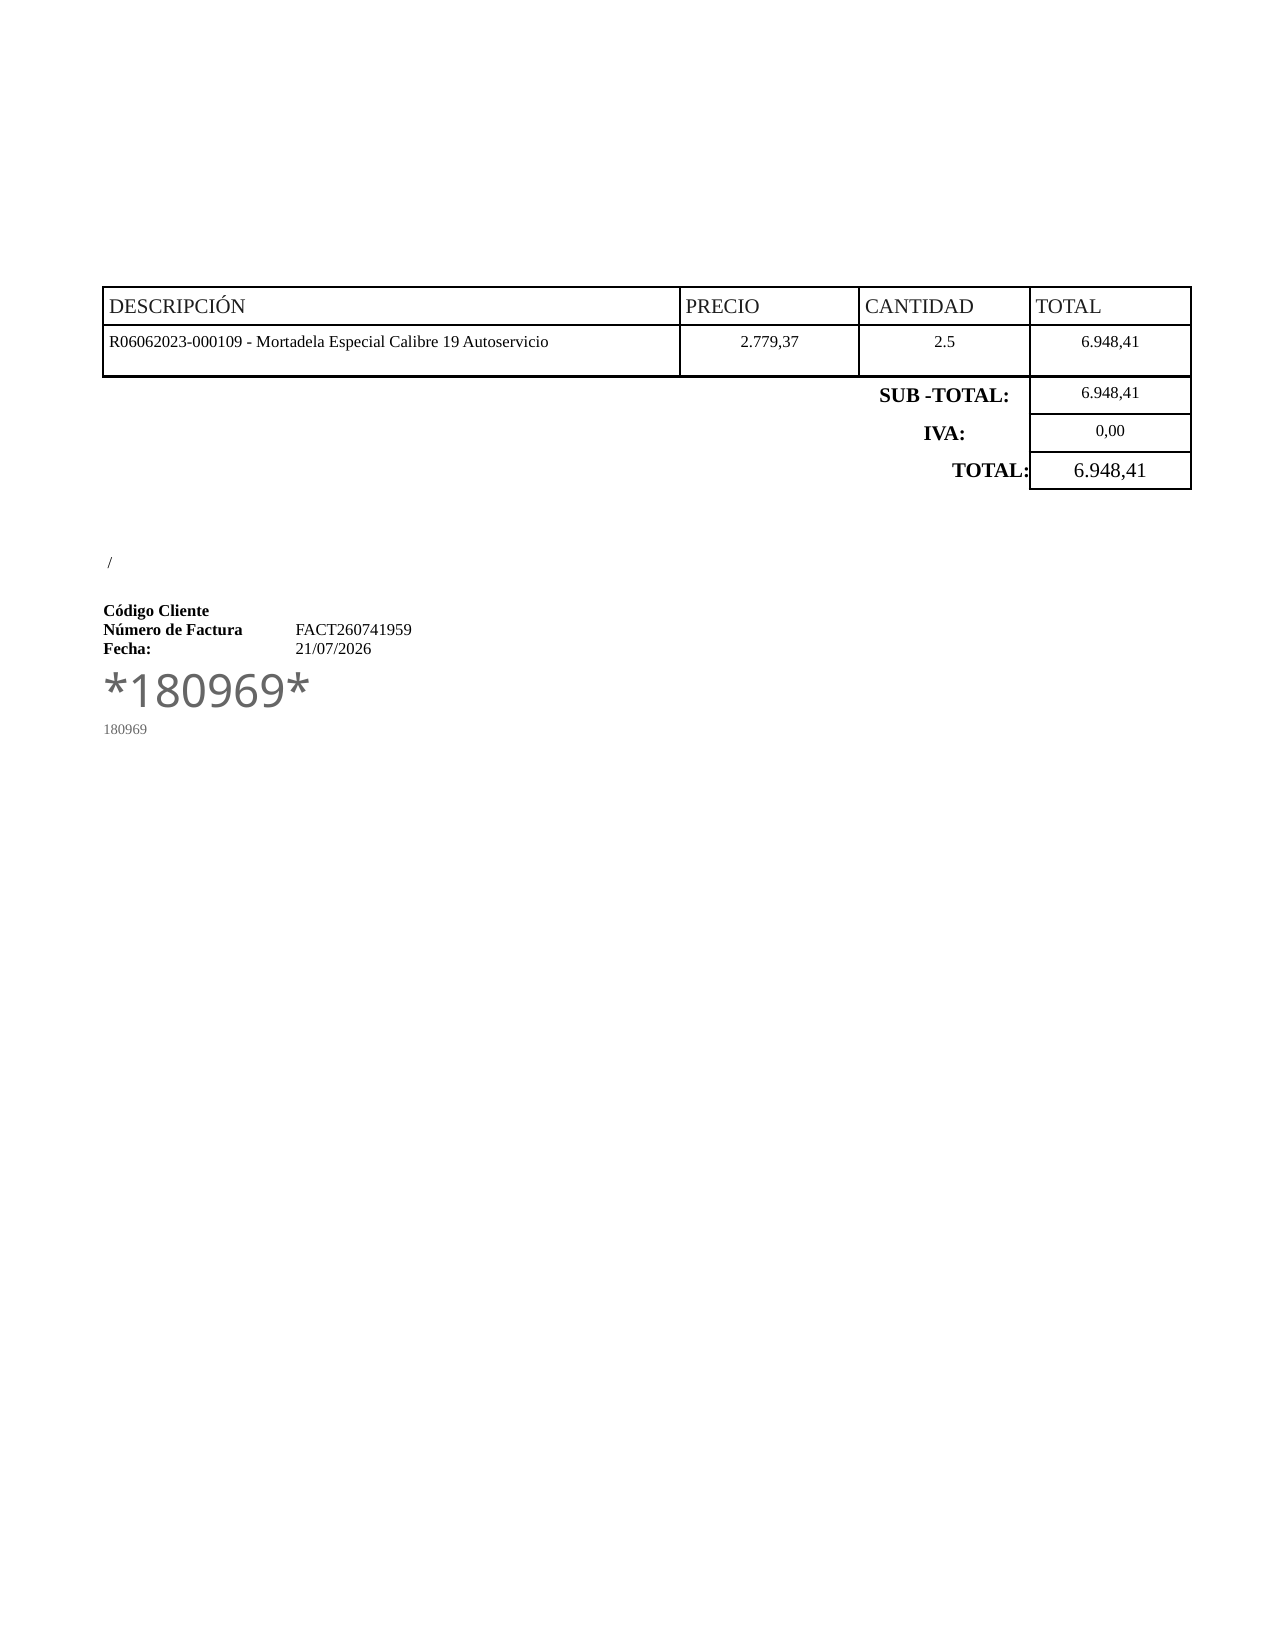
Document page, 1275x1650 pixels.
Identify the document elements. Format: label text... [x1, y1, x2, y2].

table_cell 6.948,41 [1031, 326, 1190, 375]
table_header Código Cliente [103, 601, 295, 620]
table_cell 2.5 [860, 326, 1029, 375]
text 180969 [103, 721, 1137, 737]
table_header [295, 601, 517, 620]
table_cell SUB -TOTAL: [859, 378, 1029, 413]
table_cell [103, 534, 858, 553]
table_cell 2.779,37 [681, 326, 858, 375]
text *180969* [103, 658, 1137, 721]
table_cell 0,00 [1031, 415, 1190, 451]
table_header [103, 490, 858, 514]
table_cell TOTAL: [859, 451, 1029, 488]
table_cell / [103, 553, 858, 572]
table_cell 6.948,41 [1031, 453, 1190, 488]
table_cell IVA: [859, 413, 1029, 451]
table_cell Fecha: [103, 639, 295, 658]
table_header CANTIDAD [860, 288, 1029, 323]
table_cell Número de Factura [103, 620, 295, 639]
table_header TOTAL [1031, 288, 1190, 323]
table_cell [103, 514, 858, 533]
table_cell [103, 378, 859, 488]
table_cell FACT260741959 [295, 620, 517, 639]
table_cell R06062023-000109 - Mortadela Especial Calibre 19 Autoservicio [104, 326, 679, 375]
table_cell 6.948,41 [1031, 378, 1190, 413]
table_header DESCRIPCIÓN [104, 288, 679, 323]
table_cell 21/07/2026 [295, 639, 517, 658]
table_header PRECIO [681, 288, 858, 323]
